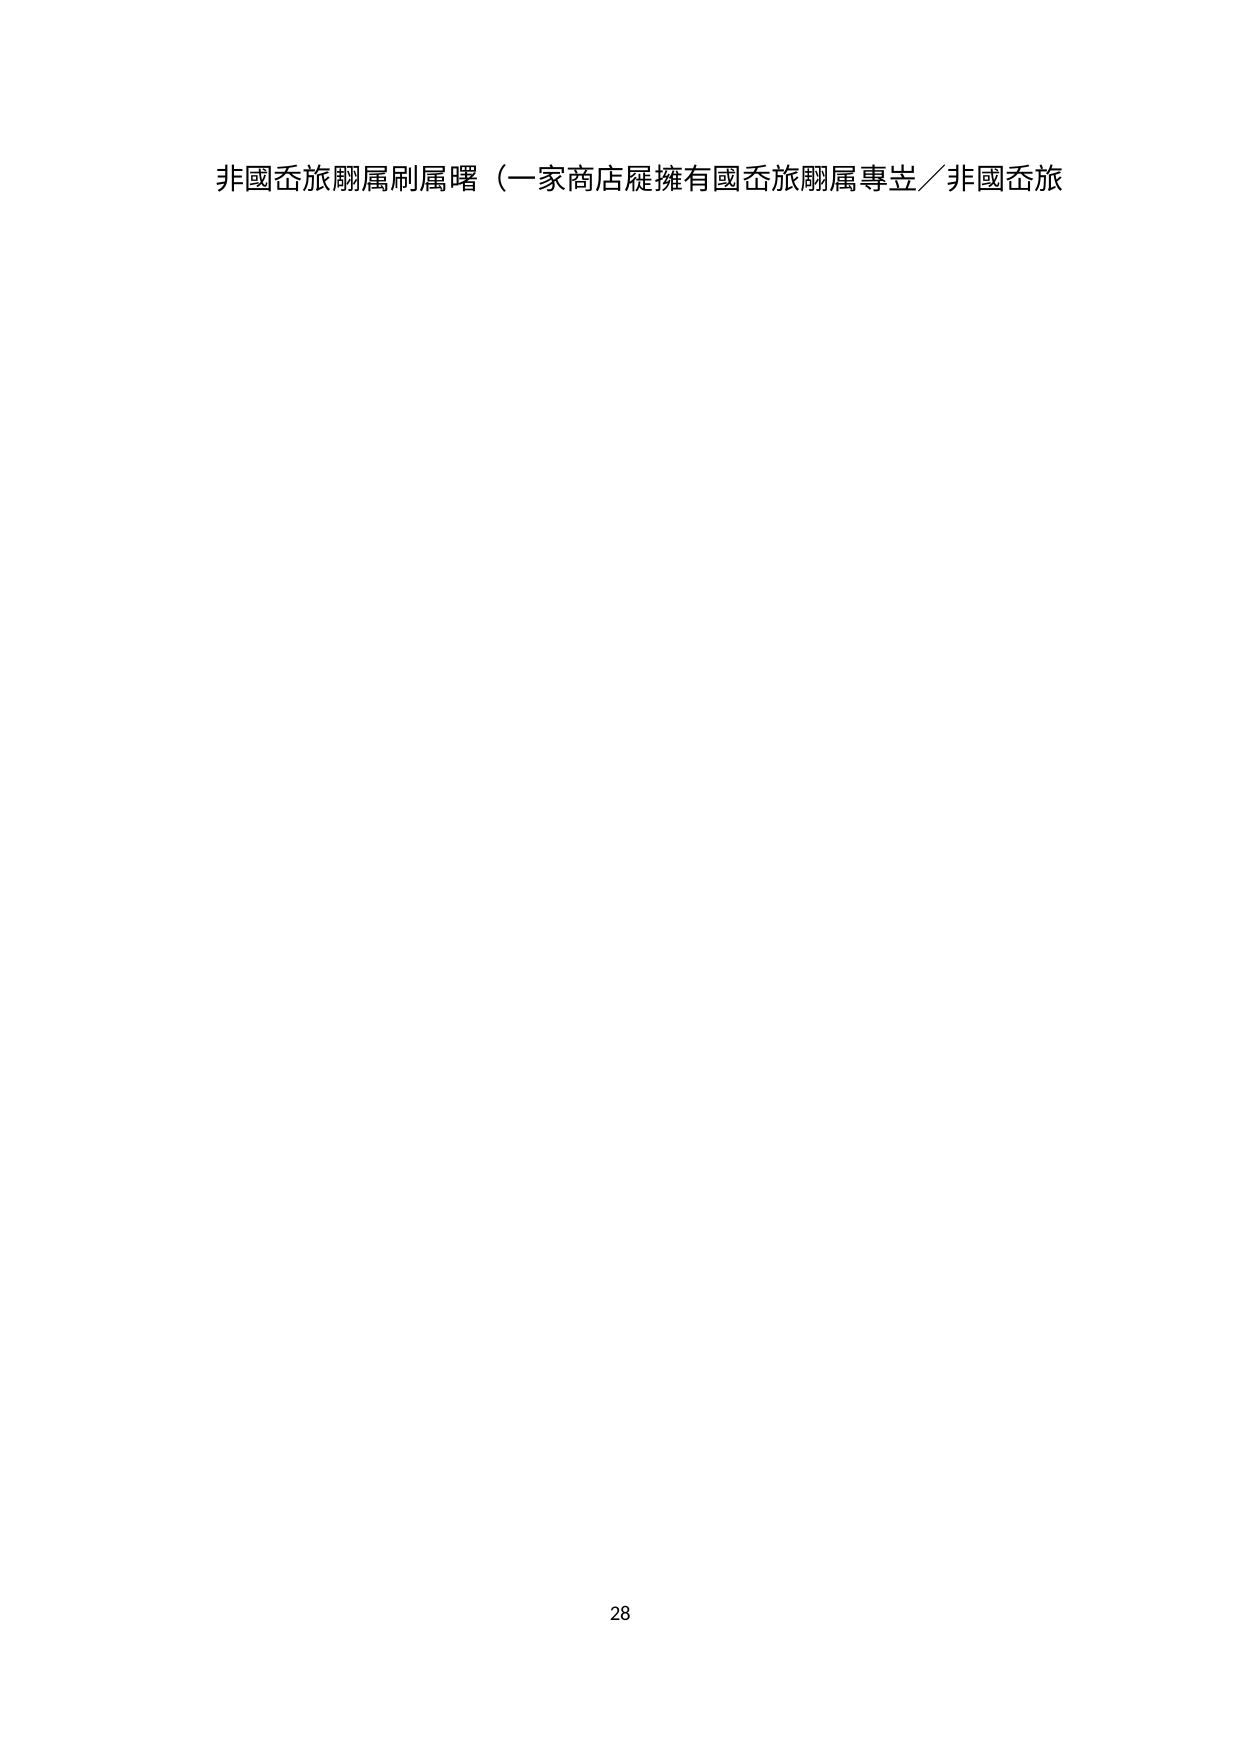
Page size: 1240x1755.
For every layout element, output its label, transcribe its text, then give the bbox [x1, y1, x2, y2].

text 非國岙旅翢属刷属曙（一家商店屣擁有國岙旅翢属專岦／非國岙旅 [171, 158, 1070, 198]
